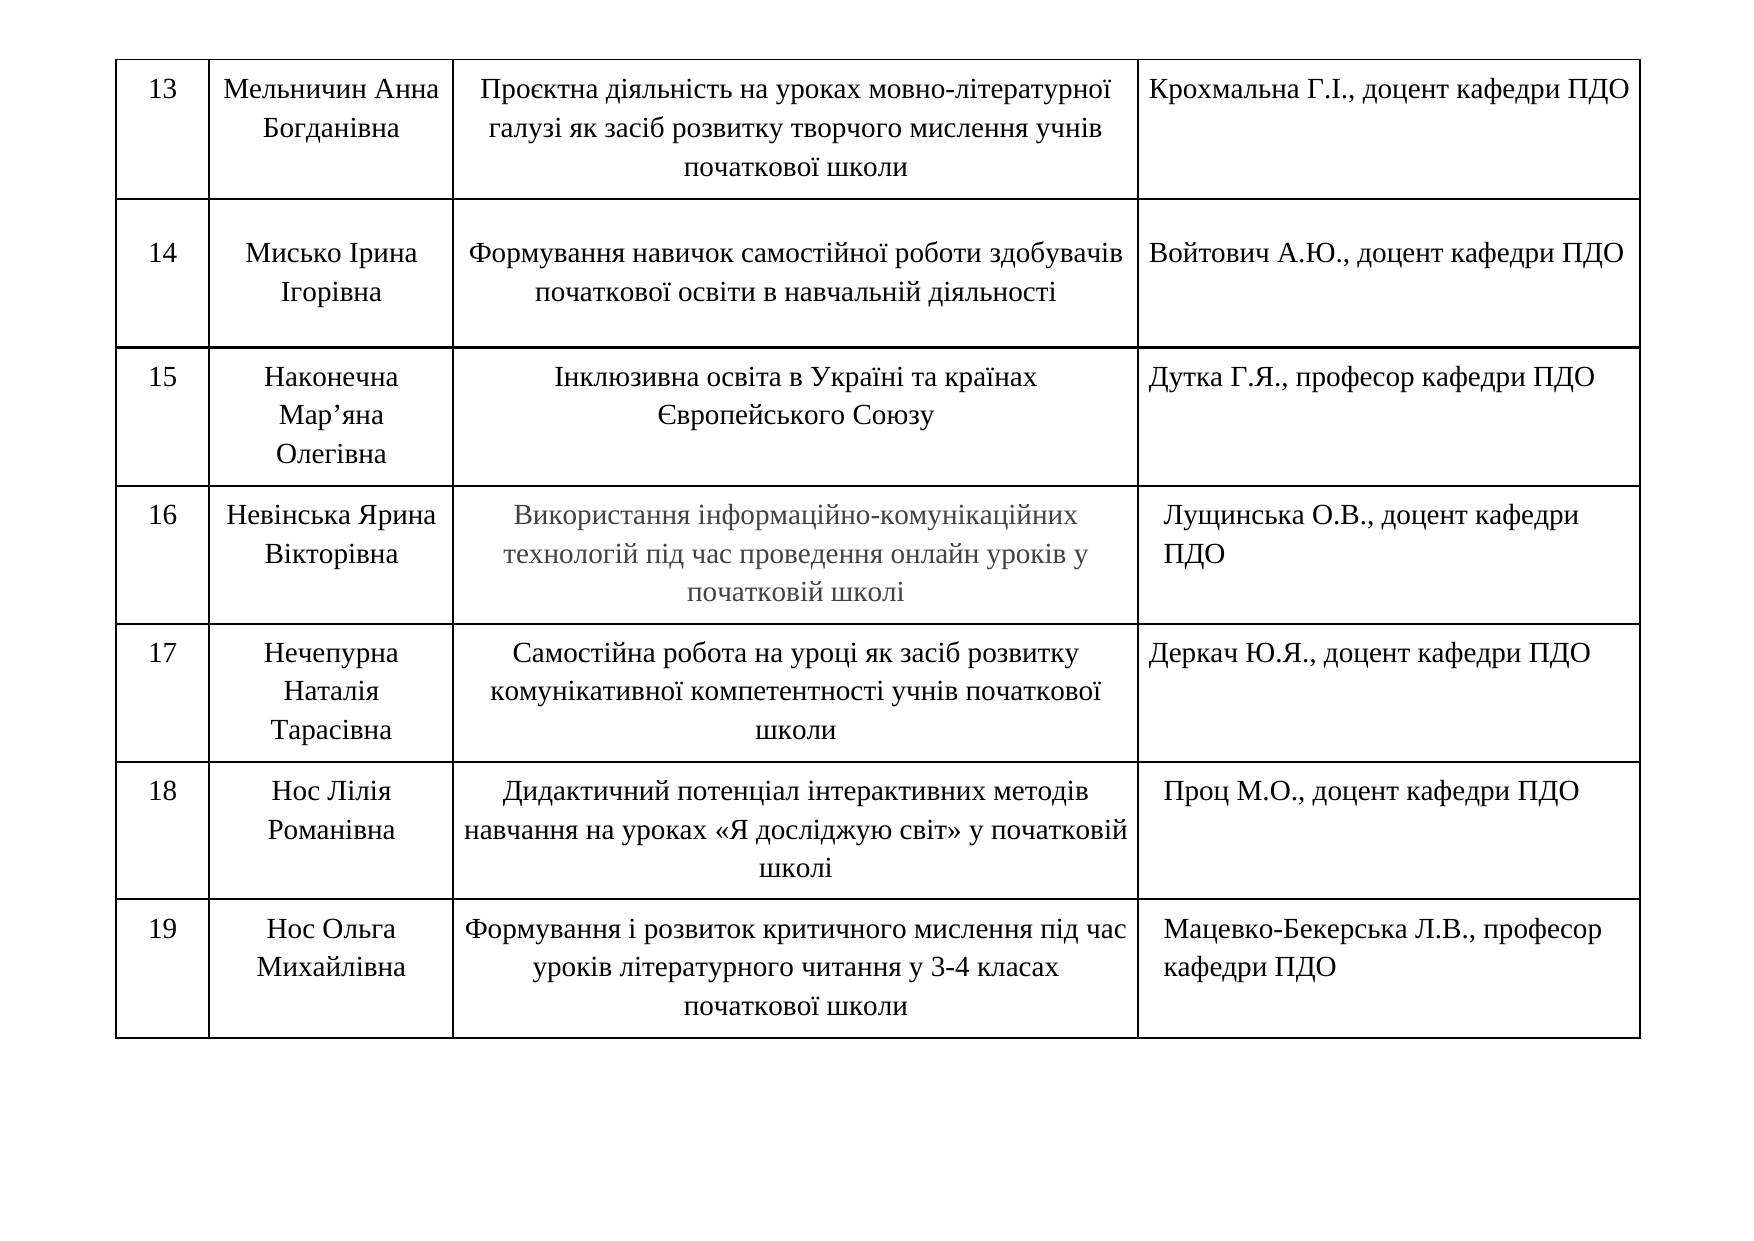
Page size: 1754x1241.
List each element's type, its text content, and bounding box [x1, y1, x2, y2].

table_cell Войтович А.Ю., доцент кафедри ПДО [1139, 200, 1639, 346]
table_cell Деркач Ю.Я., доцент кафедри ПДО [1139, 625, 1639, 761]
table_cell Мацевко-Бекерська Л.В., професор кафедри ПДО [1139, 900, 1639, 1037]
table_cell 14 [117, 200, 208, 346]
table_cell Нечепурна Наталія Тарасівна [210, 625, 452, 761]
table_cell 17 [117, 625, 208, 761]
table_cell Мельничин Анна Богданівна [210, 60, 452, 198]
table_cell Нос Ольга Михайлівна [210, 900, 452, 1037]
table_cell Формування і розвиток критичного мислення під час уроків літературного читання у 3-4 класах початкової школи [454, 900, 1137, 1037]
table_cell Нос Лілія Романівна [210, 763, 452, 898]
table_cell Дутка Г.Я., професор кафедри ПДО [1139, 349, 1639, 485]
table_cell Інклюзивна освіта в Україні та країнах Європейського Союзу [454, 349, 1137, 485]
table_cell 18 [117, 763, 208, 898]
table_cell 13 [117, 60, 208, 198]
table_cell 19 [117, 900, 208, 1037]
table_cell Проєктна діяльність на уроках мовно-літературної галузі як засіб розвитку творчого мислення учнів початкової школи [454, 60, 1137, 198]
table_cell 15 [117, 349, 208, 485]
table_cell Проц М.О., доцент кафедри ПДО [1139, 763, 1639, 898]
table_cell 16 [117, 487, 208, 622]
table_cell Лущинська О.В., доцент кафедри ПДО [1139, 487, 1639, 622]
table_cell Наконечна Мар’яна Олегівна [210, 349, 452, 485]
table_cell Крохмальна Г.I., доцент кафедри ПДО [1139, 60, 1639, 198]
table_cell Дидактичний потенціал інтерактивних методів навчання на уроках «Я досліджую світ» у початковій школі [454, 763, 1137, 898]
table_cell Формування навичок самостійної роботи здобувачів початкової освіти в навчальній діяльності [454, 200, 1137, 346]
table_cell Мисько Ірина Ігорівна [210, 200, 452, 346]
table_cell Використання інформаційно-комунікаційних технологій під час проведення онлайн уроків у початковій школі [454, 487, 1137, 622]
table_cell Самостійна робота на уроці як засіб розвитку комунікативної компетентності учнів початкової школи [454, 625, 1137, 761]
table_cell Невінська Ярина Вікторівна [210, 487, 452, 622]
